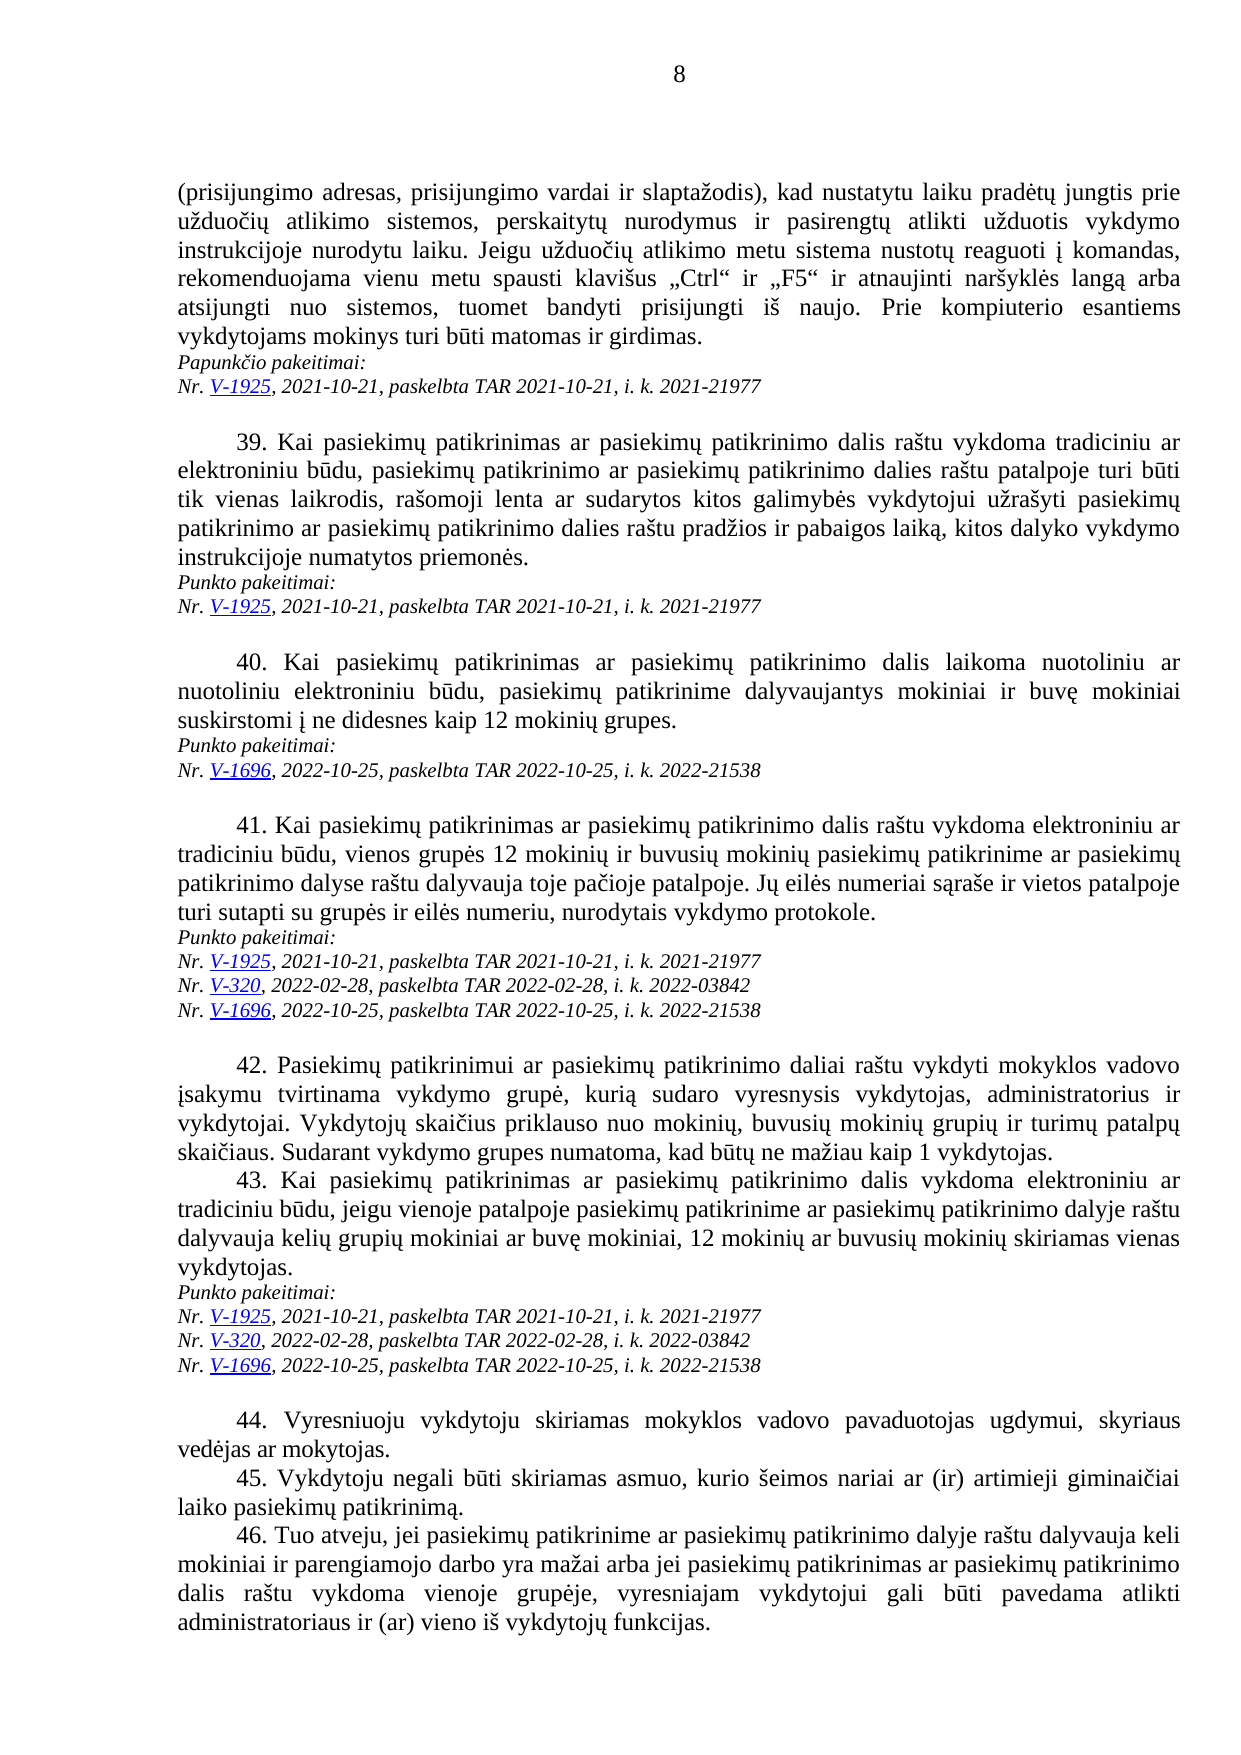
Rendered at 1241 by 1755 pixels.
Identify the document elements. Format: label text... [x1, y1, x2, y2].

text Nr. V-1696, 2022-10-25, paskelbta TAR 2022-10-25, i. k. 2022-21538 [177, 997, 1181, 1022]
text 42. Pasiekimų patikrinimui ar pasiekimų patikrinimo daliai raštu vykdyti mokyklos vadovo įsakymu tvirtinama vykdymo grupė, kurią sudaro vyresnysis vykdytojas, administratorius ir vykdytojai. Vykdytojų skaičius priklauso nuo mokinių, buvusių mokinių grupių ir turimų patalpų skaičiaus. Sudarant vykdymo grupes numatoma, kad būtų ne mažiau kaip 1 vykdytojas. [177, 1050, 1181, 1165]
text Nr. V-1925, 2021-10-21, paskelbta TAR 2021-10-21, i. k. 2021-21977 [177, 949, 1181, 973]
text Nr. V-1696, 2022-10-25, paskelbta TAR 2022-10-25, i. k. 2022-21538 [177, 1352, 1181, 1377]
text Nr. V-320, 2022-02-28, paskelbta TAR 2022-02-28, i. k. 2022-03842 [177, 973, 1181, 997]
text Nr. V-1925, 2021-10-21, paskelbta TAR 2021-10-21, i. k. 2021-21977 [177, 594, 1181, 618]
text 41. Kai pasiekimų patikrinimas ar pasiekimų patikrinimo dalis raštu vykdoma elektroniniu ar tradiciniu būdu, vienos grupės 12 mokinių ir buvusių mokinių pasiekimų patikrinime ar pasiekimų patikrinimo dalyse raštu dalyvauja toje pačioje patalpoje. Jų eilės numeriai sąraše ir vietos patalpoje turi sutapti su grupės ir eilės numeriu, nurodytais vykdymo protokole. [177, 810, 1181, 925]
text Nr. V-1925, 2021-10-21, paskelbta TAR 2021-10-21, i. k. 2021-21977 [177, 374, 1181, 398]
text Nr. V-1925, 2021-10-21, paskelbta TAR 2021-10-21, i. k. 2021-21977 [177, 1304, 1181, 1328]
text Punkto pakeitimai: [177, 1280, 1181, 1304]
text Nr. V-1696, 2022-10-25, paskelbta TAR 2022-10-25, i. k. 2022-21538 [177, 757, 1181, 782]
text Punkto pakeitimai: [177, 570, 1181, 594]
text 46. Tuo atveju, jei pasiekimų patikrinime ar pasiekimų patikrinimo dalyje raštu dalyvauja keli mokiniai ir parengiamojo darbo yra mažai arba jei pasiekimų patikrinimas ar pasiekimų patikrinimo dalis raštu vykdoma vienoje grupėje, vyresniajam vykdytojui gali būti pavedama atlikti administratoriaus ir (ar) vieno iš vykdytojų funkcijas. [177, 1520, 1181, 1635]
text 39. Kai pasiekimų patikrinimas ar pasiekimų patikrinimo dalis raštu vykdoma tradiciniu ar elektroniniu būdu, pasiekimų patikrinimo ar pasiekimų patikrinimo dalies raštu patalpoje turi būti tik vienas laikrodis, rašomoji lenta ar sudarytos kitos galimybės vykdytojui užrašyti pasiekimų patikrinimo ar pasiekimų patikrinimo dalies raštu pradžios ir pabaigos laiką, kitos dalyko vykdymo instrukcijoje numatytos priemonės. [177, 427, 1181, 570]
text 43. Kai pasiekimų patikrinimas ar pasiekimų patikrinimo dalis vykdoma elektroniniu ar tradiciniu būdu, jeigu vienoje patalpoje pasiekimų patikrinime ar pasiekimų patikrinimo dalyje raštu dalyvauja kelių grupių mokiniai ar buvę mokiniai, 12 mokinių ar buvusių mokinių skiriamas vienas vykdytojas. [177, 1165, 1181, 1280]
text 40. Kai pasiekimų patikrinimas ar pasiekimų patikrinimo dalis laikoma nuotoliniu ar nuotoliniu elektroniniu būdu, pasiekimų patikrinime dalyvaujantys mokiniai ir buvę mokiniai suskirstomi į ne didesnes kaip 12 mokinių grupes. [177, 647, 1181, 733]
text Punkto pakeitimai: [177, 733, 1181, 757]
text Nr. V-320, 2022-02-28, paskelbta TAR 2022-02-28, i. k. 2022-03842 [177, 1328, 1181, 1352]
text (prisijungimo adresas, prisijungimo vardai ir slaptažodis), kad nustatytu laiku pradėtų jungtis prie užduočių atlikimo sistemos, perskaitytų nurodymus ir pasirengtų atlikti užduotis vykdymo instrukcijoje nurodytu laiku. Jeigu užduočių atlikimo metu sistema nustotų reaguoti į komandas, rekomenduojama vienu metu spausti klavišus „Ctrl“ ir „F5“ ir atnaujinti naršyklės langą arba atsijungti nuo sistemos, tuomet bandyti prisijungti iš naujo. Prie kompiuterio esantiems vykdytojams mokinys turi būti matomas ir girdimas. [177, 177, 1181, 350]
text Punkto pakeitimai: [177, 925, 1181, 949]
text 44. Vyresniuoju vykdytoju skiriamas mokyklos vadovo pavaduotojas ugdymui, skyriaus vedėjas ar mokytojas. [177, 1405, 1181, 1463]
text Papunkčio pakeitimai: [177, 350, 1181, 374]
text 45. Vykdytoju negali būti skiriamas asmuo, kurio šeimos nariai ar (ir) artimieji giminaičiai laiko pasiekimų patikrinimą. [177, 1463, 1181, 1520]
